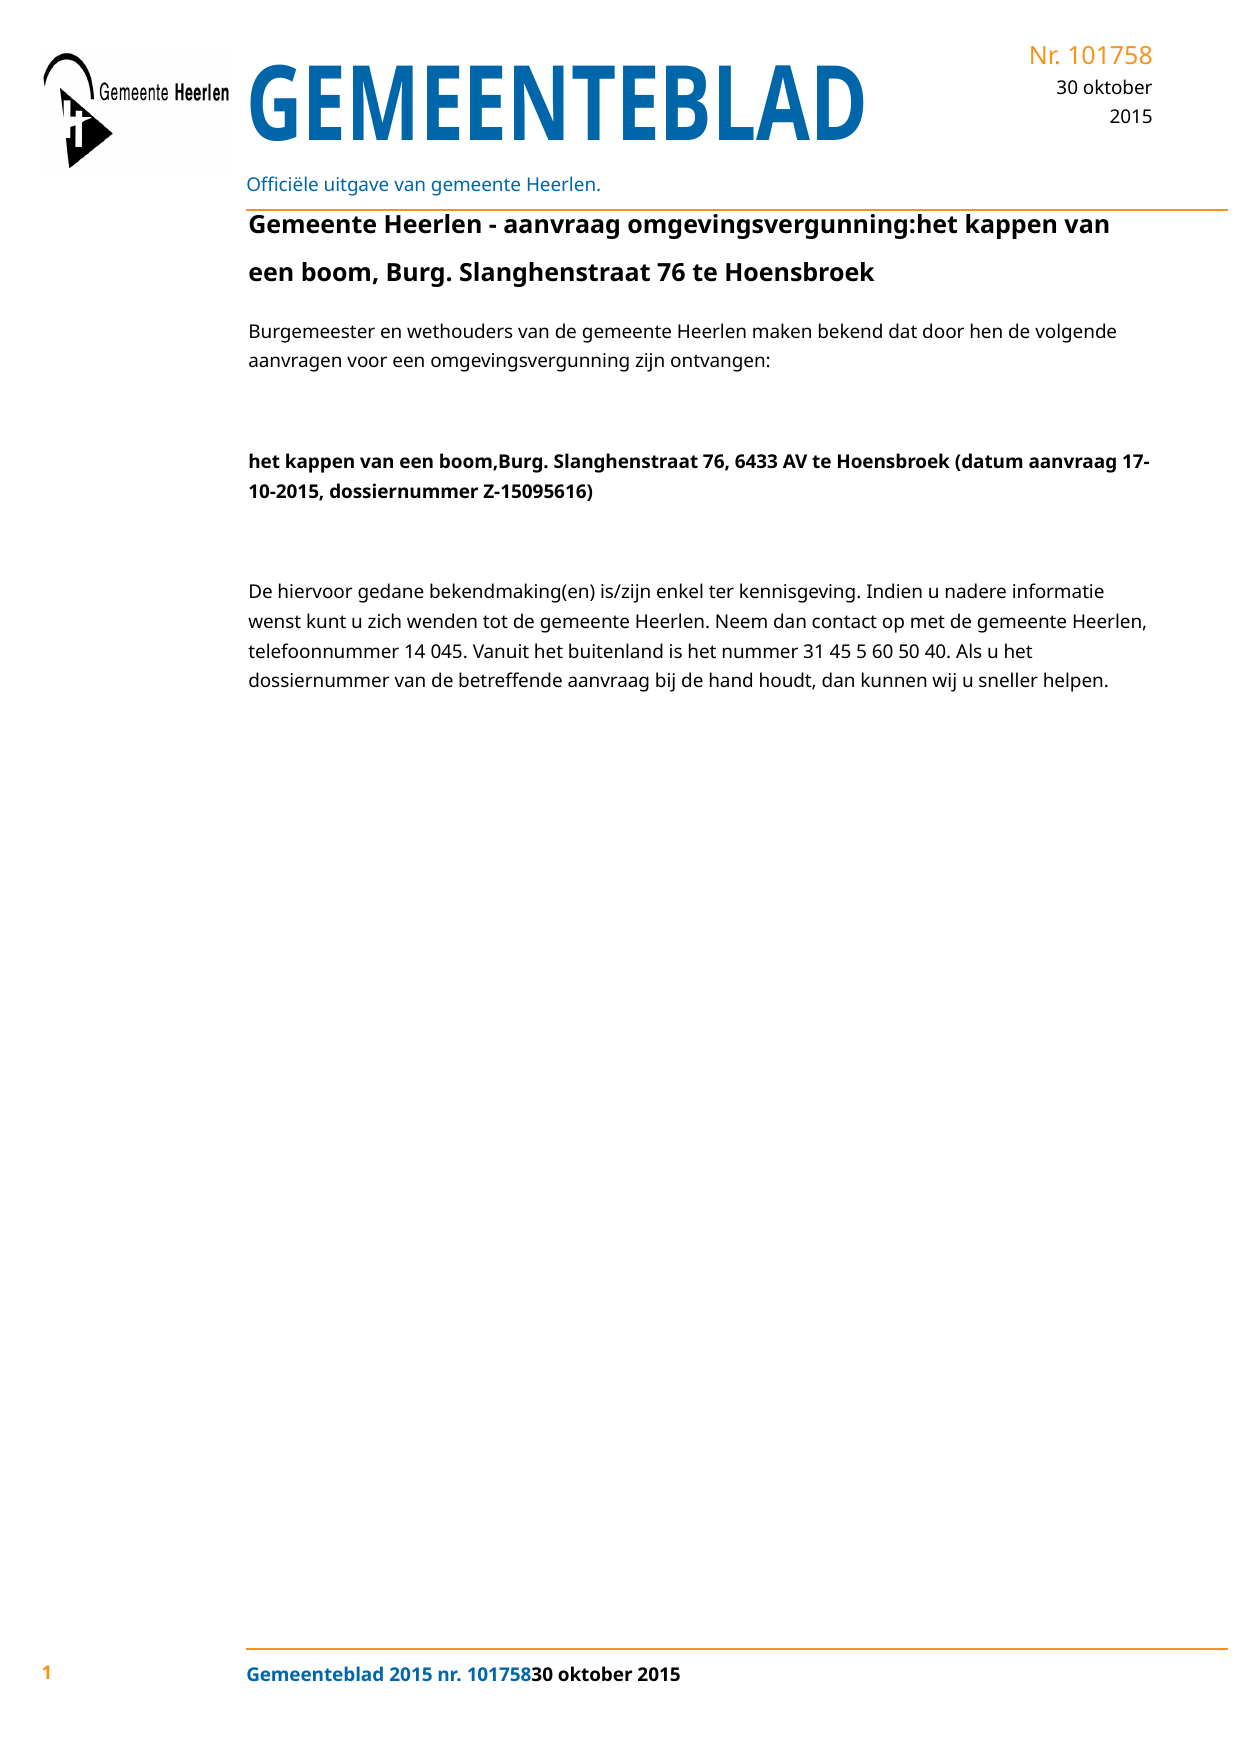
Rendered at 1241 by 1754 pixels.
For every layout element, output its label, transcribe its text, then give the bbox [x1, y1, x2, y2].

text Gemeente Heerlen - aanvraag omgevingsvergunning:het kappen van een boom, Burg. Slanghenstraat 76 te Hoensbroek [248, 211, 1152, 288]
picture [41, 47, 231, 172]
text De hiervoor gedane bekendmaking(en) is/zijn enkel ter kennisgeving. Indien u nadere informatie wenst kunt u zich wenden tot de gemeente Heerlen. Neem dan contact op met de gemeente Heerlen, telefoonnummer 14 045. Vanuit het buitenland is het nummer 31 45 5 60 50 40. Als u het dossiernummer van de betreffende aanvraag bij de hand houdt, dan kunnen wij u sneller helpen. [248, 579, 1152, 693]
text Burgemeester en wethouders van de gemeente Heerlen maken bekend dat door hen de volgende aanvragen voor een omgevingsvergunning zijn ontvangen: [248, 318, 1152, 373]
text het kappen van een boom,Burg. Slanghenstraat 76, 6433 AV te Hoensbroek (datum aanvraag 17-10-2015, dossiernummer Z-15095616) [248, 448, 1152, 504]
